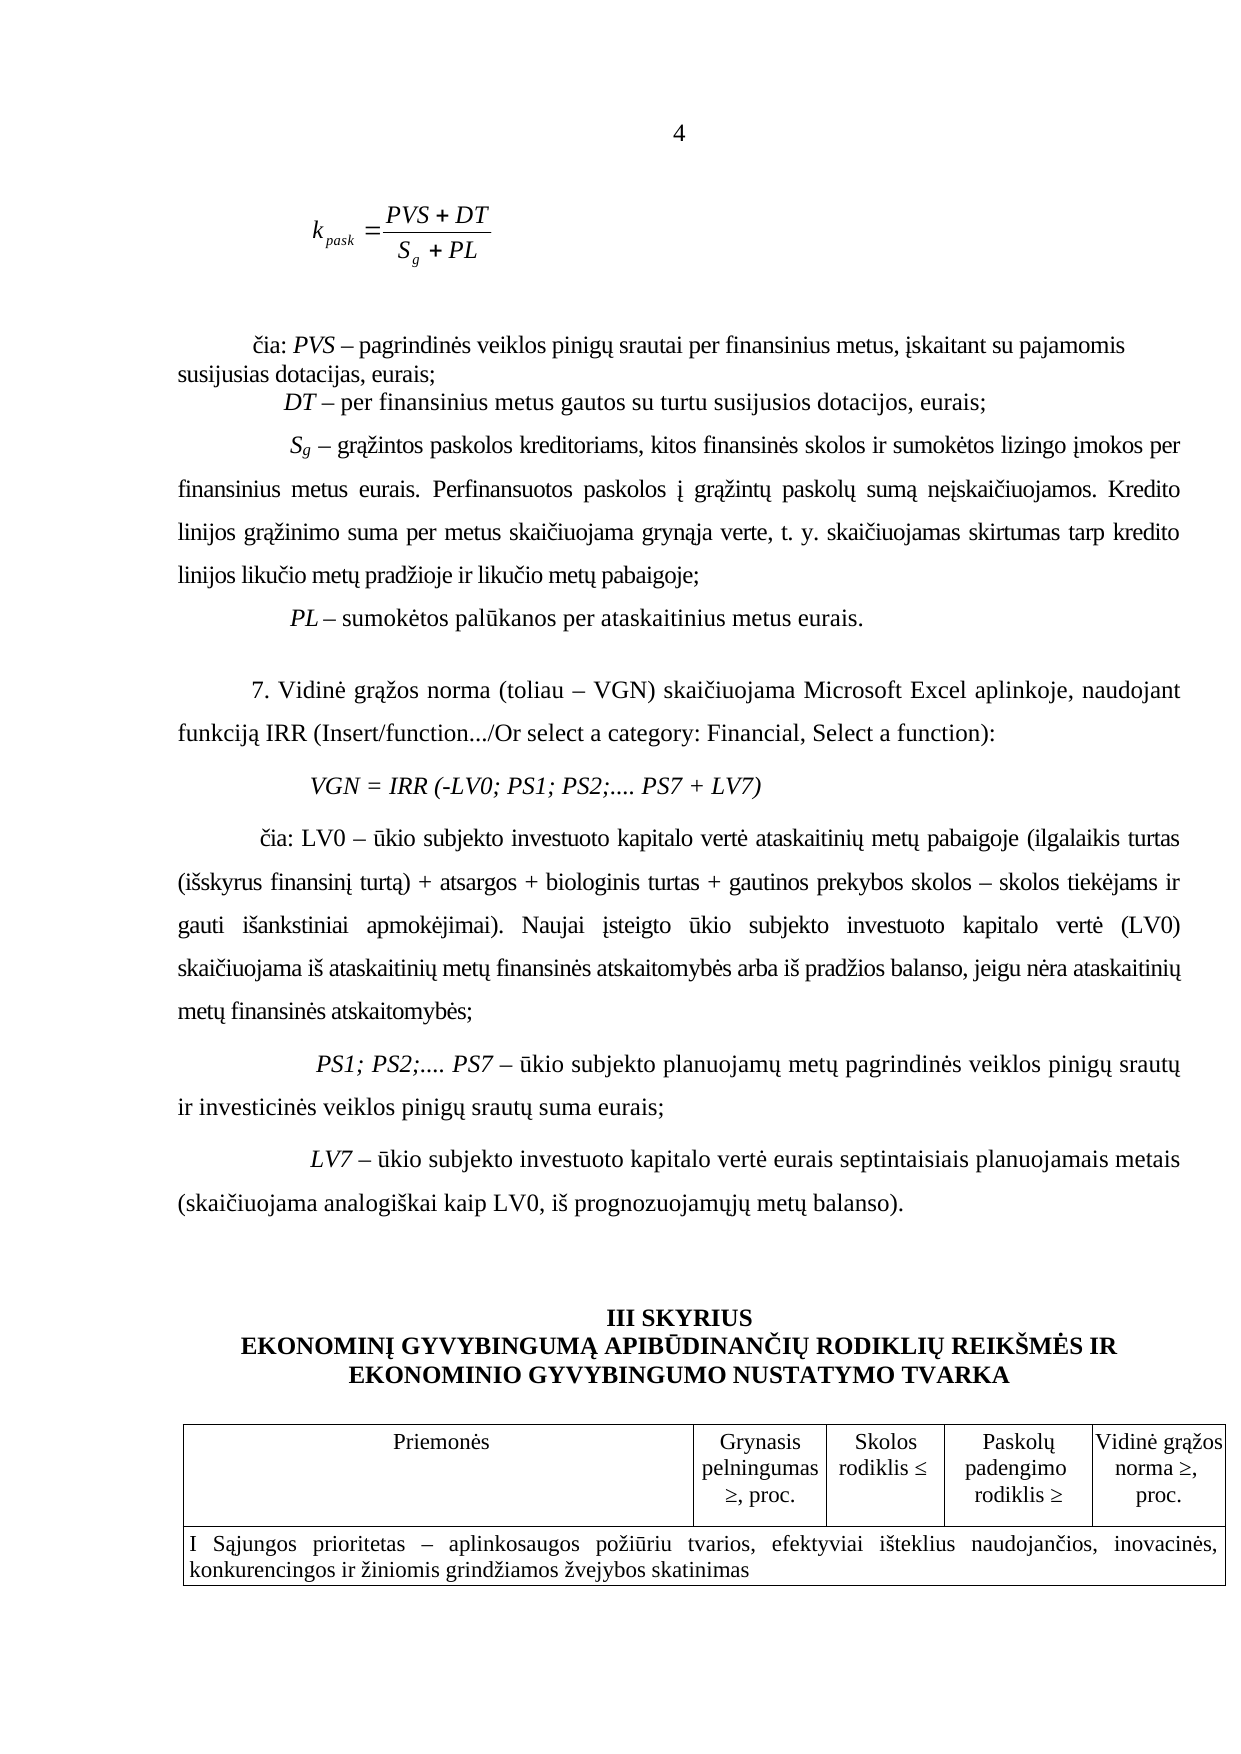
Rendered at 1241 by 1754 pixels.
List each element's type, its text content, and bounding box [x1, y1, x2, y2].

table_header Priemonės [184, 1425, 693, 1526]
text 7. Vidinė grąžos norma (toliau – VGN) skaičiuojama Microsoft Excel aplinkoje, naudojant funkciją IRR (Insert/function.../Or select a category: Financial, Select a function): [177, 675, 1181, 747]
text DT – per finansinius metus gautos su turtu susijusios dotacijos, eurais; [177, 387, 1181, 416]
text Sg – grąžintos paskolos kreditoriams, kitos finansinės skolos ir sumokėtos lizingo įmokos per finansinius metus eurais. Perfinansuotos paskolos į grąžintų paskolų sumą neįskaičiuojamos. Kredito linijos grąžinimo suma per metus skaičiuojama grynąja verte, t. y. skaičiuojamas skirtumas tarp kredito linijos likučio metų pradžioje ir likučio metų pabaigoje; [177, 431, 1181, 589]
table_header Vidinė grąžos norma ≥, proc. [1093, 1425, 1225, 1526]
text VGN = IRR (-LV0; PS1; PS2;.... PS7 + LV7) [177, 771, 1181, 799]
text PS1; PS2;.... PS7 – ūkio subjekto planuojamų metų pagrindinės veiklos pinigų srautų ir investicinės veiklos pinigų srautų suma eurais; [177, 1049, 1181, 1121]
text čia: LV0 – ūkio subjekto investuoto kapitalo vertė ataskaitinių metų pabaigoje (ilgalaikis turtas (išskyrus finansinį turtą) + atsargos + biologinis turtas + gautinos prekybos skolos – skolos tiekėjams ir gauti išankstiniai apmokėjimai). Naujai įsteigto ūkio subjekto investuoto kapitalo vertė (LV0) skaičiuojama iš ataskaitinių metų finansinės atskaitomybės arba iš pradžios balanso, jeigu nėra ataskaitinių metų finansinės atskaitomybės; [177, 823, 1181, 1025]
text EKONOMINĮ GYVYBINGUMĄ APIBŪDINANČIŲ RODIKLIŲ REIKŠMĖS IR EKONOMINIO GYVYBINGUMO NUSTATYMO TVARKA [177, 1331, 1181, 1389]
table_header Grynasis pelningumas ≥, proc. [694, 1425, 826, 1526]
text III SKYRIUS [177, 1303, 1181, 1331]
table_cell I Sąjungos prioritetas – aplinkosaugos požiūriu tvarios, efektyviai išteklius naudojančios, inovacinės, konkurencingos ir žiniomis grindžiamos žvejybos skatinimas [184, 1527, 1225, 1585]
text PL – sumokėtos palūkanos per ataskaitinius metus eurais. [177, 603, 1181, 632]
table_header Skolos rodiklis ≤ [827, 1425, 944, 1526]
text LV7 – ūkio subjekto investuoto kapitalo vertė eurais septintaisiais planuojamais metais (skaičiuojama analogiškai kaip LV0, iš prognozuojamųjų metų balanso). [177, 1144, 1181, 1216]
table_header Paskolų padengimo rodiklis ≥ [945, 1425, 1092, 1526]
text čia: PVS – pagrindinės veiklos pinigų srautai per finansinius metus, įskaitant su pajamomis susijusias dotacijas, eurais; [177, 330, 1181, 387]
